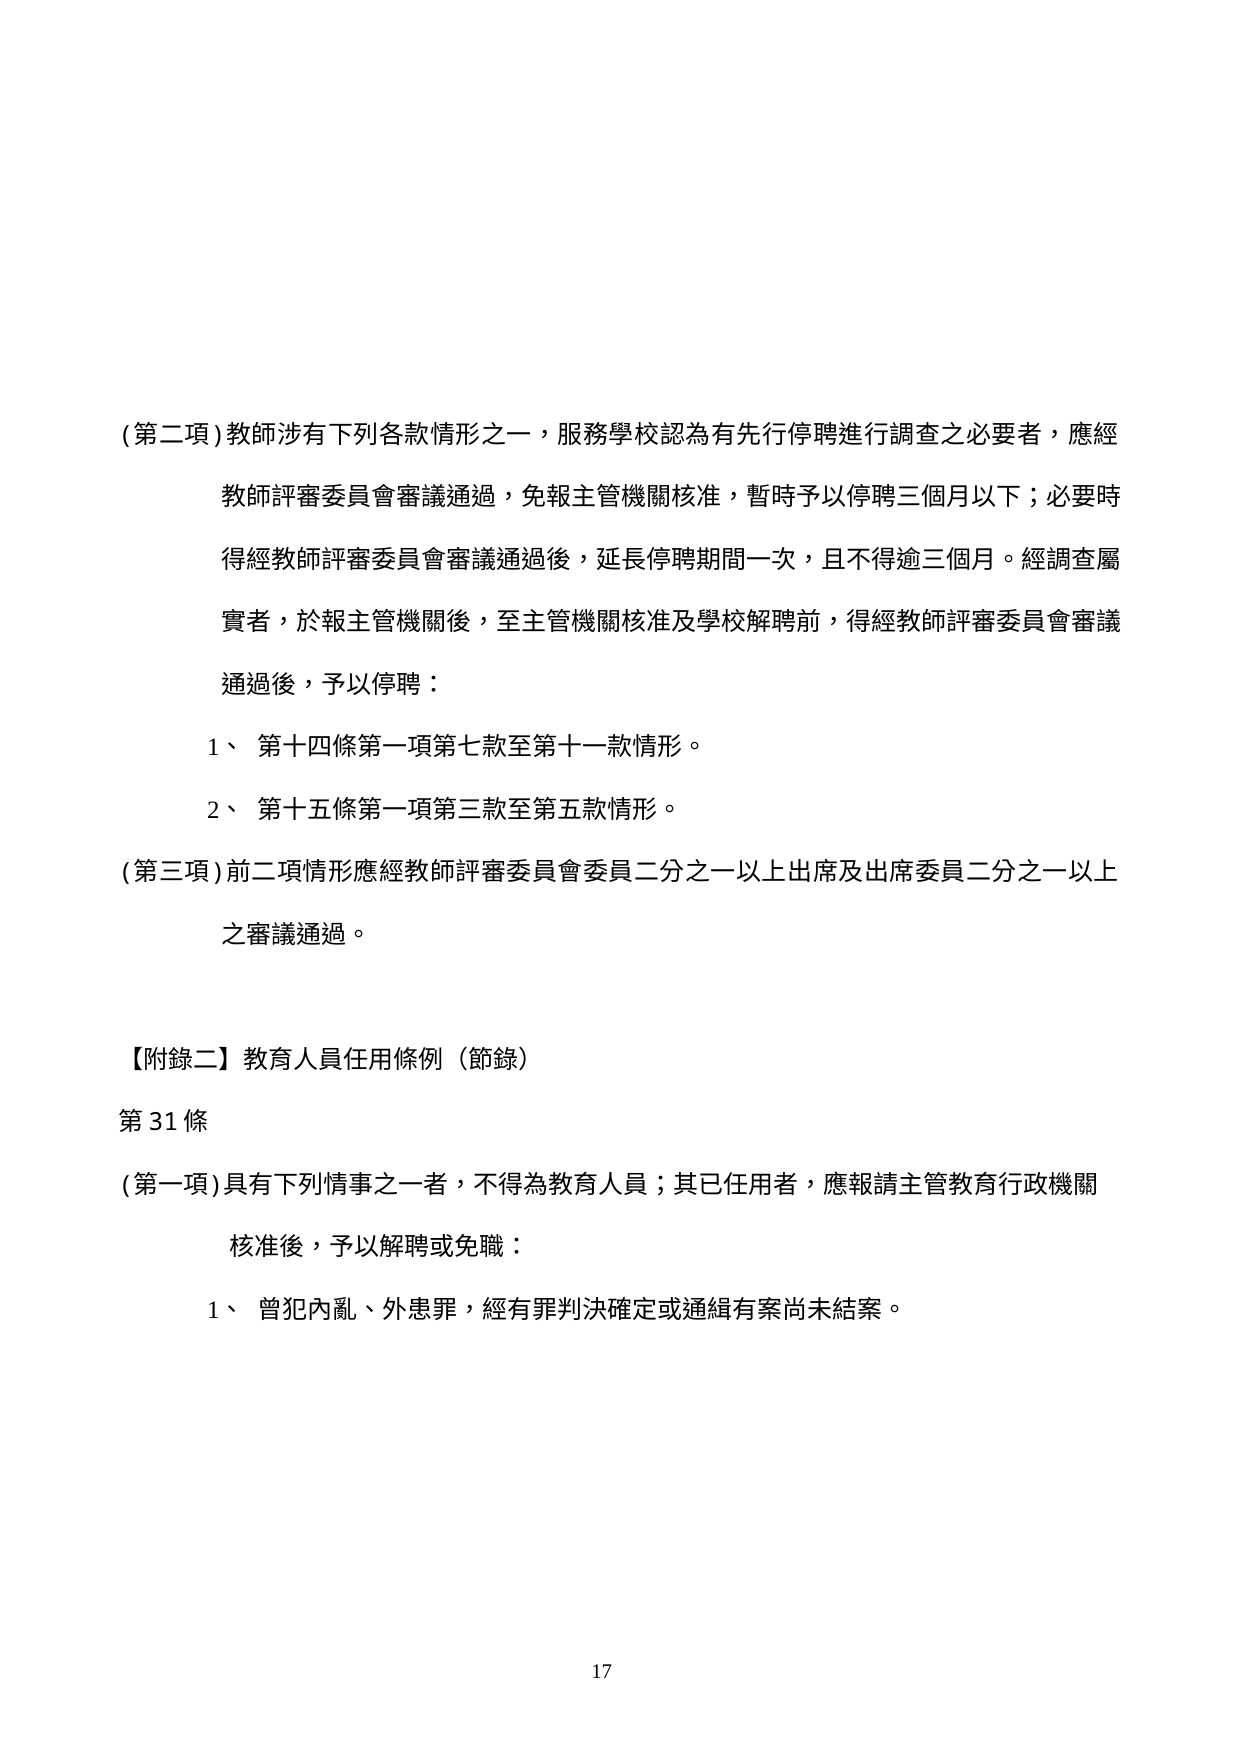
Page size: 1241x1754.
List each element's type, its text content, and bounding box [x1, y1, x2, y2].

text 第31條 [118, 1078, 1122, 1141]
text 【附錄二】教育人員任用條例（節錄） [118, 1016, 1122, 1078]
list 第十五條第一項第三款至第五款情形。 [207, 766, 1122, 828]
text (第二項)教師涉有下列各款情形之一，服務學校認為有先行停聘進行調查之必要者，應經教師評審委員會審議通過，免報主管機關核准，暫時予以停聘三個月以下；必要時得經教師評審委員會審議通過後，延長停聘期間一次，且不得逾三個月。經調查屬實者，於報主管機關後，至主管機關核准及學校解聘前，得經教師評審委員會審議通過後，予以停聘： [118, 391, 1122, 703]
text (第三項)前二項情形應經教師評審委員會委員二分之一以上出席及出席委員二分之一以上之審議通過。 [118, 828, 1122, 953]
list 曾犯內亂、外患罪，經有罪判決確定或通緝有案尚未結案。 [207, 1266, 1122, 1328]
list 第十四條第一項第七款至第十一款情形。 [207, 703, 1122, 766]
text (第一項)具有下列情事之一者，不得為教育人員；其已任用者，應報請主管教育行政機關核准後，予以解聘或免職： [118, 1141, 1122, 1266]
